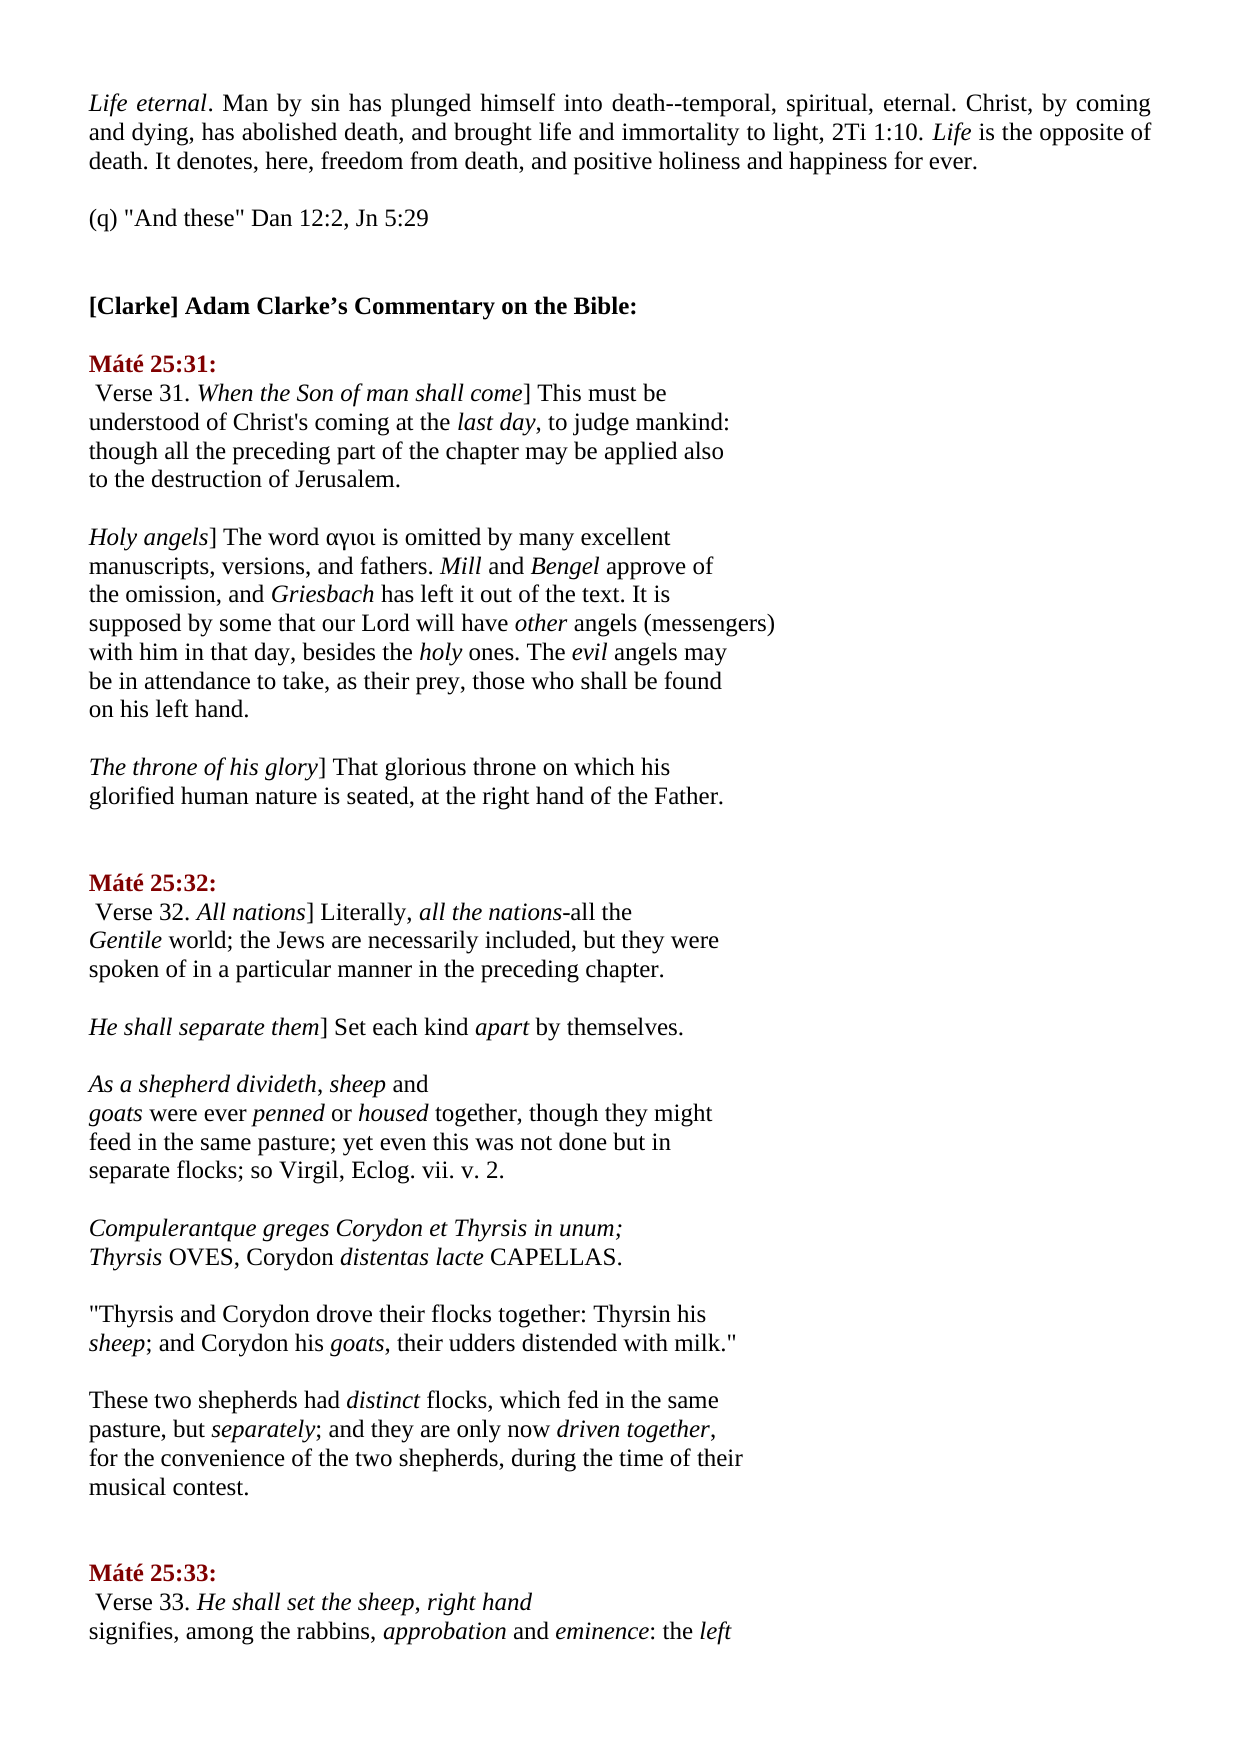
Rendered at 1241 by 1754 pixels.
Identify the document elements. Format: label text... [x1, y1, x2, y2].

text Verse 32. All nations] Literally, all the nations-all the Gentile world; the Jews are necessarily included, but they were spoken of in a particular manner in the preceding chapter. He shall separate them] Set each kind apart by themselves. As a shepherd divideth, sheep and goats were ever penned or housed together, though they might feed in the same pasture; yet even this was not done but in separate flocks; so Virgil, Eclog. vii. v. 2. Compulerantque greges Corydon et Thyrsis in unum; Thyrsis OVES, Corydon distentas lacte CAPELLAS. "Thyrsis and Corydon drove their flocks together: Thyrsin his sheep; and Corydon his goats, their udders distended with milk." These two shepherds had distinct flocks, which fed in the same pasture, but separately; and they are only now driven together, for the convenience of the two shepherds, during the time of their musical contest. [88, 897, 1152, 1529]
text Life eternal. Man by sin has plunged himself into death--temporal, spiritual, eternal. Christ, by coming and dying, has abolished death, and brought life and immortality to light, 2Ti 1:10. Life is the opposite of death. It denotes, here, freedom from death, and positive holiness and happiness for ever. (q) "And these" Dan 12:2, Jn 5:29 [88, 88, 1152, 232]
text Verse 33. He shall set the sheep, right hand signifies, among the rabbins, approbation and eminence: the left [88, 1587, 1152, 1645]
text Verse 31. When the Son of man shall come] This must be understood of Christ's coming at the last day, to judge mankind: though all the preceding part of the chapter may be applied also to the destruction of Jerusalem. Holy angels] The word αγιοι is omitted by many excellent manuscripts, versions, and fathers. Mill and Bengel approve of the omission, and Griesbach has left it out of the text. It is supposed by some that our Lord will have other angels (messengers) with him in that day, besides the holy ones. The evil angels may be in attendance to take, as their prey, those who shall be found on his left hand. The throne of his glory] That glorious throne on which his glorified human nature is seated, at the right hand of the Father. [88, 378, 1152, 838]
text Máté 25:31: [88, 349, 1152, 378]
text Máté 25:32: [88, 868, 1152, 897]
text [Clarke] Adam Clarke’s Commentary on the Bible: [88, 291, 1152, 320]
text Máté 25:33: [88, 1558, 1152, 1587]
